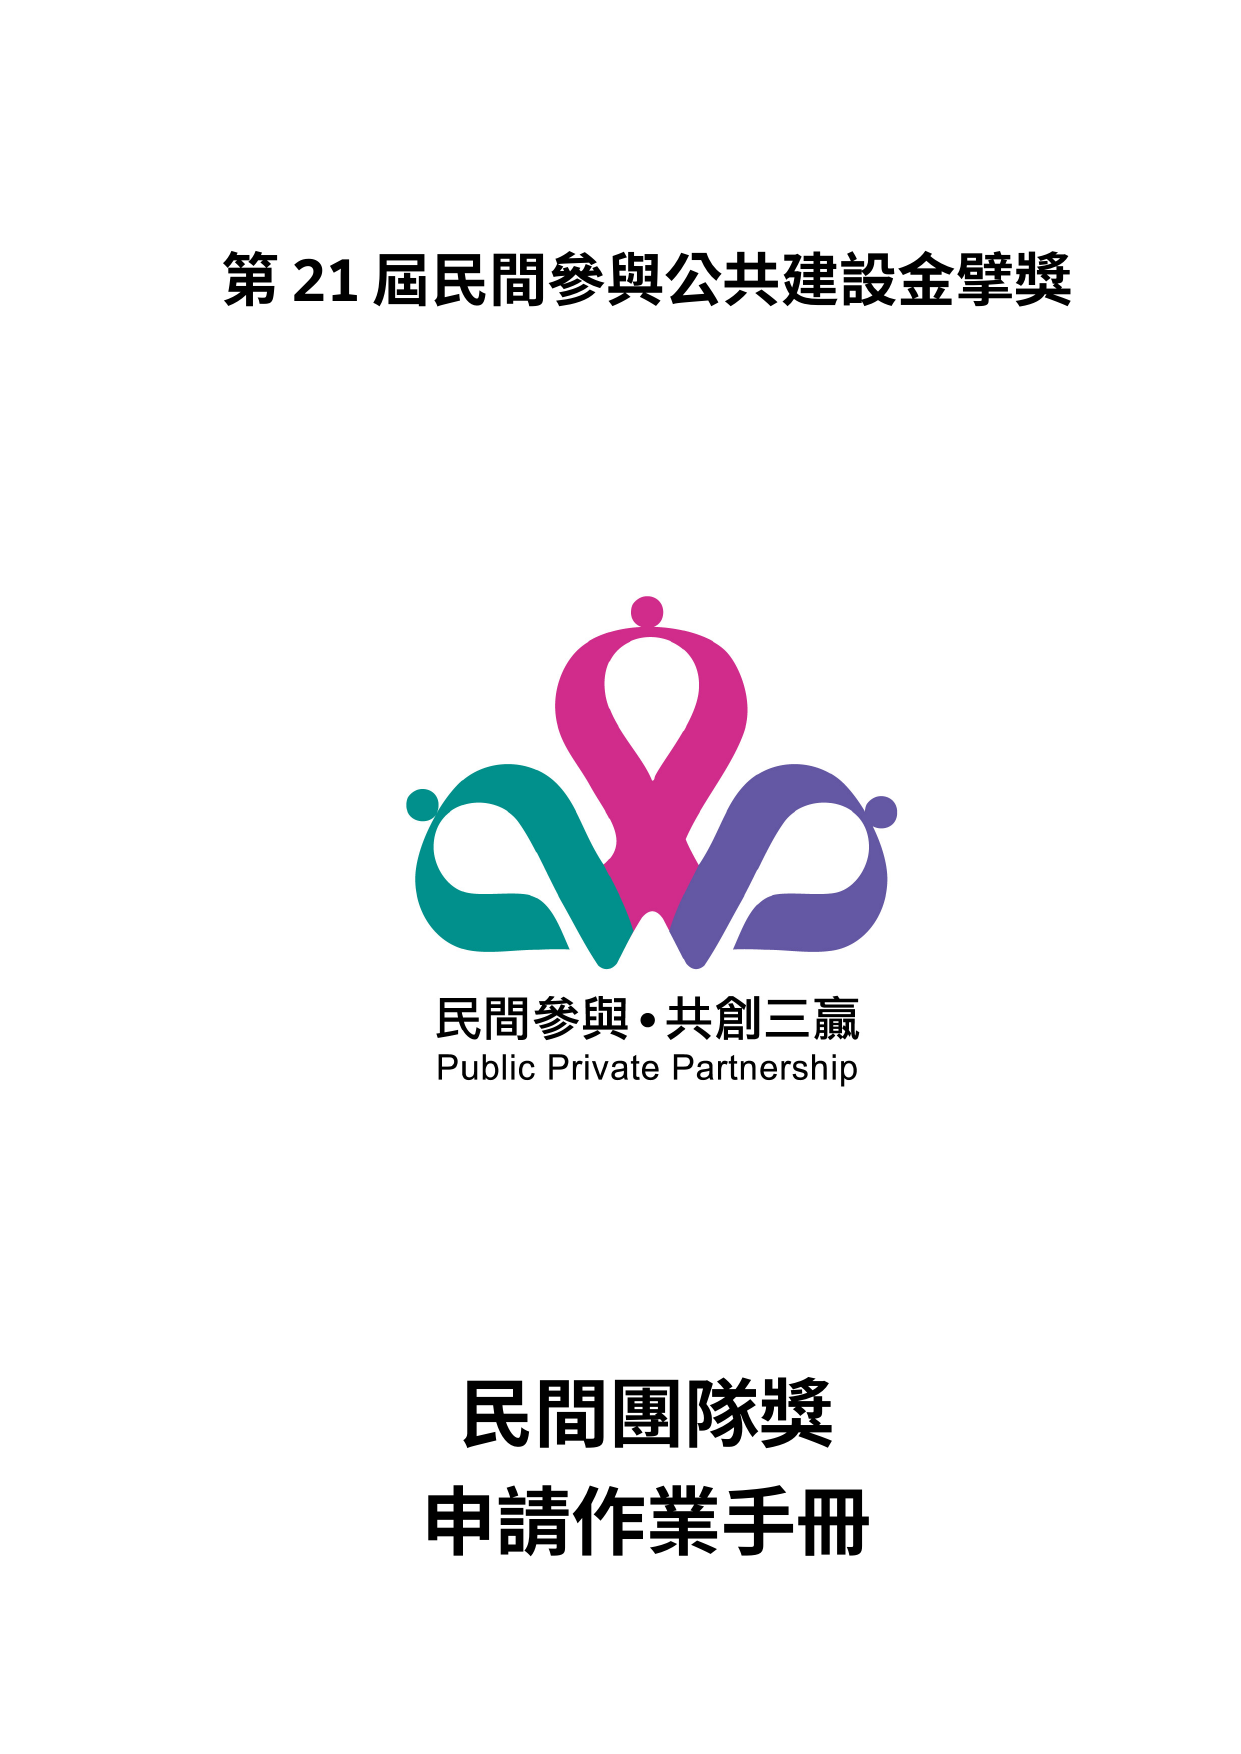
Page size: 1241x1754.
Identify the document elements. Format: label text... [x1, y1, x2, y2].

picture [315, 557, 978, 1150]
text 第21屆民間參與公共建設金擘獎 [187, 234, 1106, 319]
text 民間團隊獎 [187, 1354, 1106, 1463]
text 申請作業手冊 [187, 1463, 1106, 1571]
